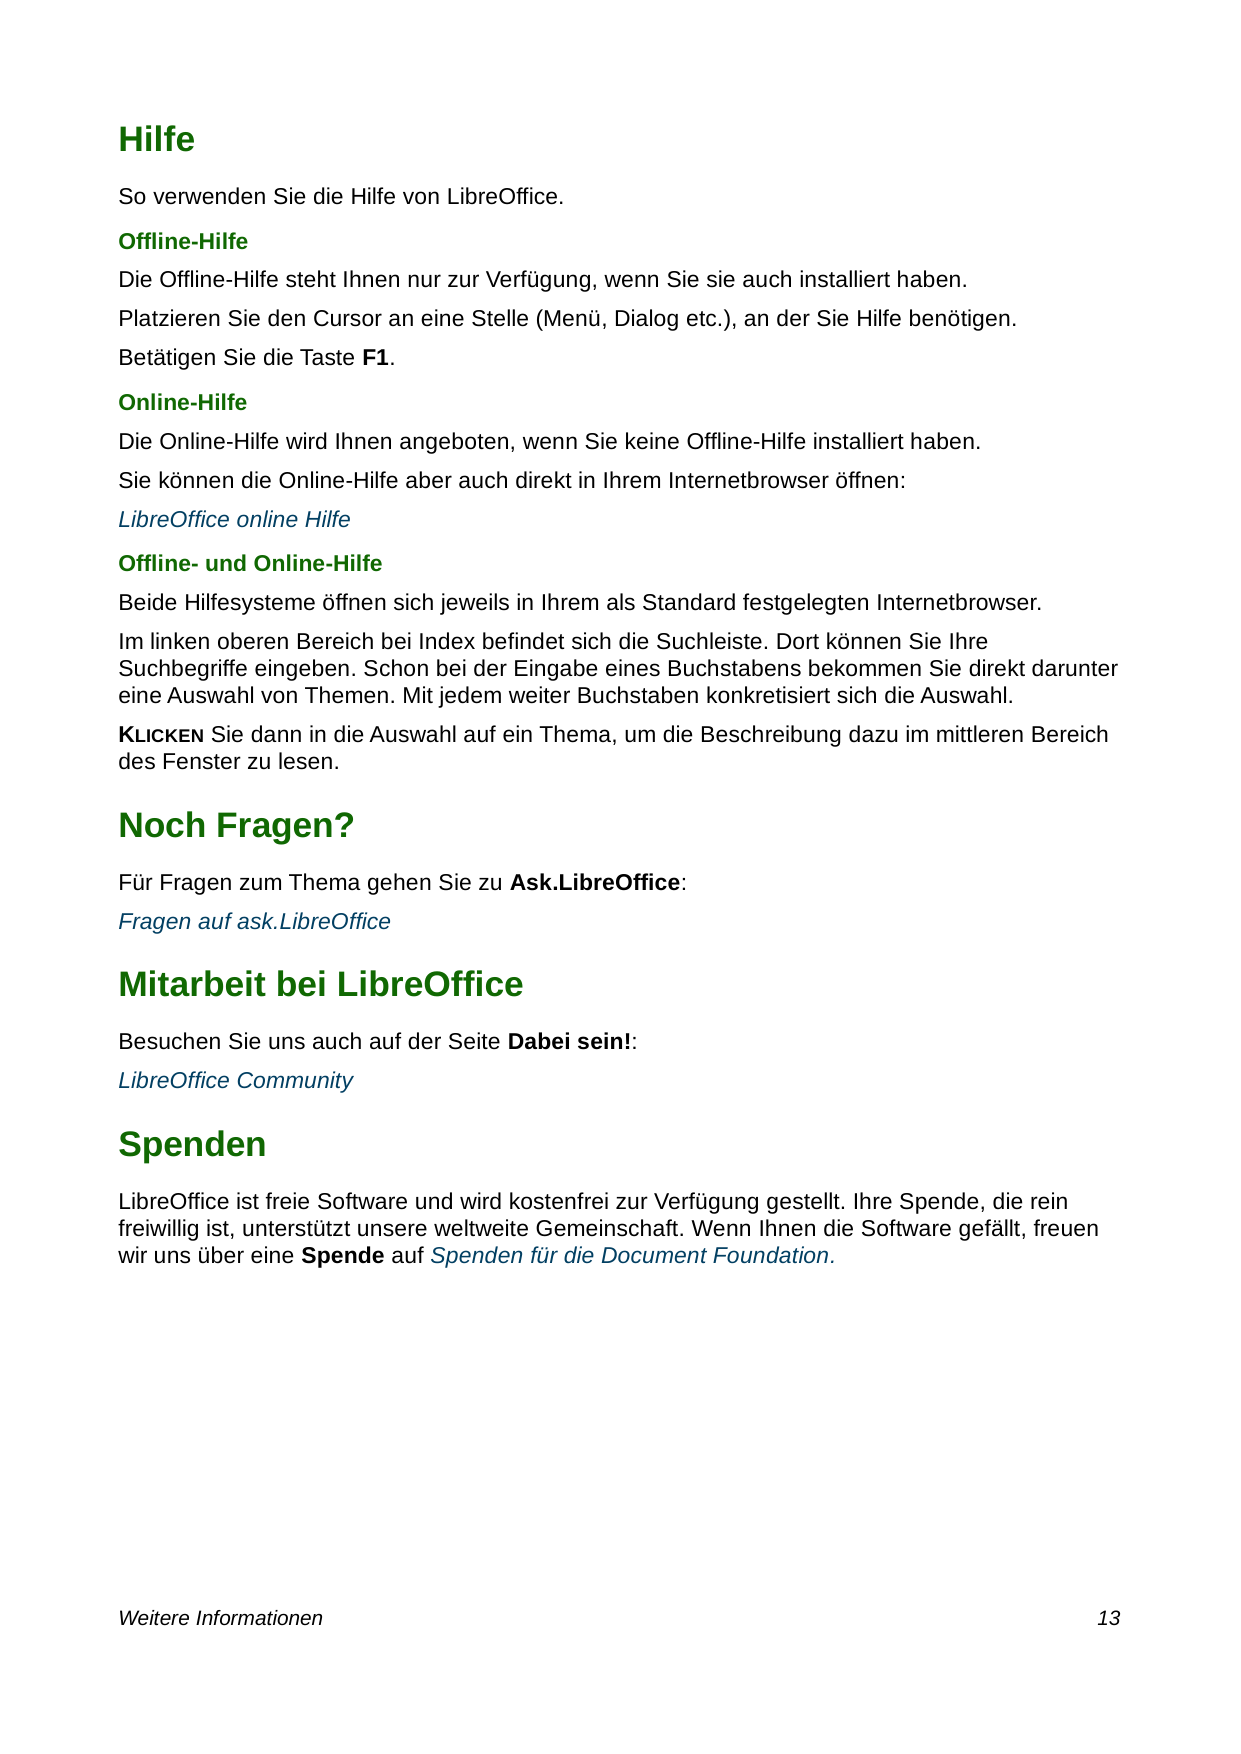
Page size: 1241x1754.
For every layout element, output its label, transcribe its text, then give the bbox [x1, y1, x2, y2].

subtitle Offline-Hilfe [118, 227, 1122, 254]
text LibreOffice Community [118, 1066, 1122, 1093]
text Im linken oberen Bereich bei Index befindet sich die Suchleiste. Dort können Sie Ihre Suchbegriffe eingeben. Schon bei der Eingabe eines Buchstabens bekommen Sie direkt darunter eine Auswahl von Themen. Mit jedem weiter Buchstaben konkretisiert sich die Auswahl. [118, 627, 1122, 709]
subtitle Hilfe [118, 118, 1122, 159]
text Betätigen Sie die Taste F1. [118, 343, 1122, 371]
text Sie können die Online-Hilfe aber auch direkt in Ihrem Internetbrowser öffnen: [118, 466, 1122, 493]
text Die Online-Hilfe wird Ihnen angeboten, wenn Sie keine Offline-Hilfe installiert haben. [118, 427, 1122, 454]
text LibreOffice online Hilfe [118, 505, 1122, 532]
subtitle Noch Fragen? [118, 804, 1122, 844]
text Für Fragen zum Thema gehen Sie zu Ask.LibreOffice: [118, 868, 1122, 895]
text Beide Hilfesysteme öffnen sich jeweils in Ihrem als Standard festgelegten Internetbrowser. [118, 588, 1122, 616]
text Die Offline-Hilfe steht Ihnen nur zur Verfügung, wenn Sie sie auch installiert haben. [118, 266, 1122, 293]
text Klicken Sie dann in die Auswahl auf ein Thema, um die Beschreibung dazu im mittleren Bereich des Fenster zu lesen. [118, 720, 1122, 774]
text Platzieren Sie den Cursor an eine Stelle (Menü, Dialog etc.), an der Sie Hilfe benötigen. [118, 305, 1122, 332]
text Fragen auf ask.LibreOffice [118, 907, 1122, 934]
text So verwenden Sie die Hilfe von LibreOffice. [118, 182, 1122, 209]
subtitle Online-Hilfe [118, 388, 1122, 415]
text Besuchen Sie uns auch auf der Seite Dabei sein!: [118, 1028, 1122, 1055]
subtitle Spenden [118, 1123, 1122, 1163]
subtitle Mitarbeit bei LibreOffice [118, 963, 1122, 1004]
subtitle Offline- und Online-Hilfe [118, 550, 1122, 577]
text LibreOffice ist freie Software und wird kostenfrei zur Verfügung gestellt. Ihre Spende, die rein freiwillig ist, unterstützt unsere weltweite Gemeinschaft. Wenn Ihnen die Software gefällt, freuen wir uns über eine Spende auf Spenden für die Document Foundation. [118, 1187, 1122, 1268]
